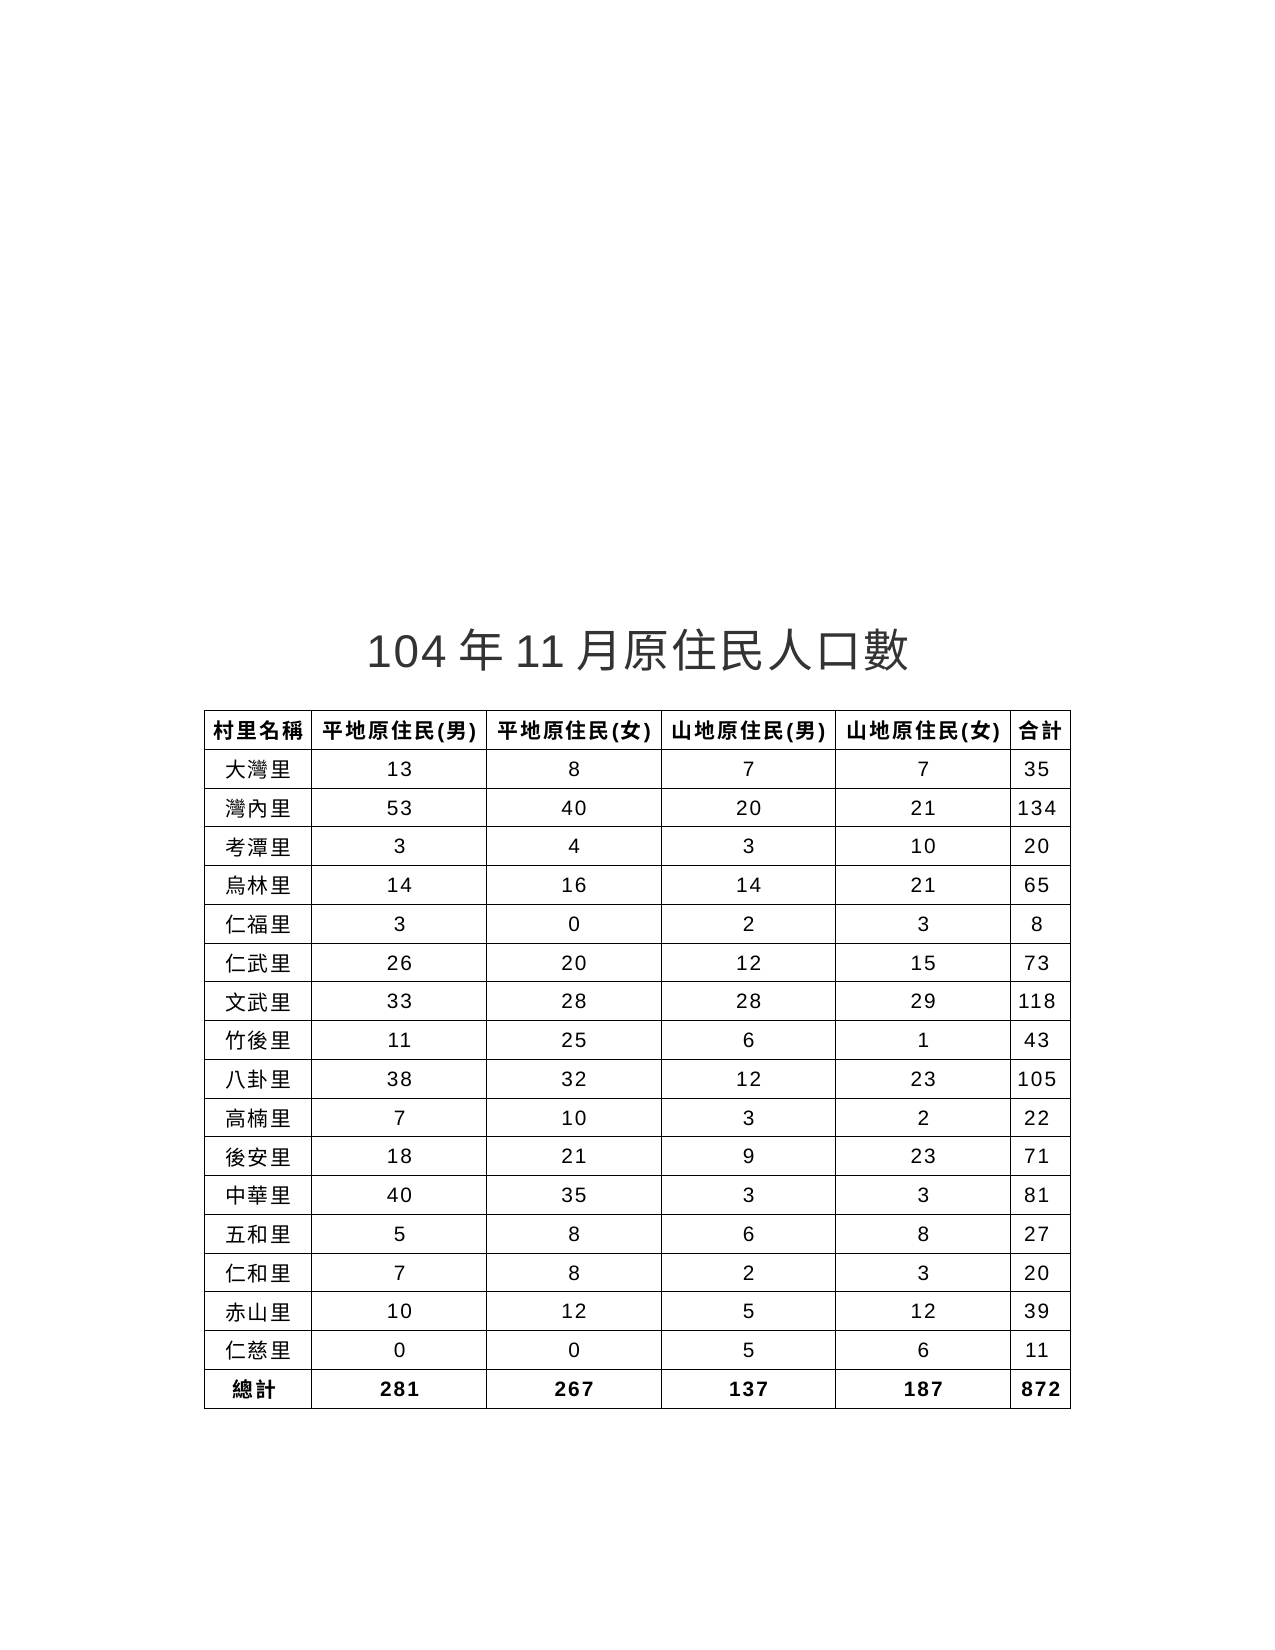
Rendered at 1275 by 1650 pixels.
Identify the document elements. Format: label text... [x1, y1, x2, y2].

table_cell 0 [487, 1331, 661, 1369]
table_cell 8 [487, 1254, 661, 1291]
table_cell 18 [312, 1137, 486, 1175]
table_cell 5 [662, 1331, 835, 1369]
table_cell 5 [662, 1292, 835, 1330]
table_cell 71 [1011, 1137, 1070, 1175]
table_cell 15 [836, 944, 1010, 981]
table_cell 7 [312, 1099, 486, 1136]
table_cell 20 [487, 944, 661, 981]
table_cell 23 [836, 1060, 1010, 1097]
table_cell 11 [312, 1021, 486, 1059]
table_cell 43 [1011, 1021, 1070, 1059]
table_cell 12 [487, 1292, 661, 1330]
table_cell 187 [836, 1370, 1010, 1407]
table_cell 3 [836, 1176, 1010, 1214]
table_cell 7 [836, 750, 1010, 787]
table_cell 仁和里 [205, 1254, 311, 1291]
table_cell 10 [312, 1292, 486, 1330]
table_cell 7 [662, 750, 835, 787]
table_cell 3 [312, 827, 486, 865]
table_cell 105 [1011, 1060, 1070, 1097]
table_cell 3 [836, 1254, 1010, 1291]
table_cell 21 [487, 1137, 661, 1175]
table_cell 3 [836, 905, 1010, 942]
table_cell 872 [1011, 1370, 1070, 1407]
table_cell 14 [662, 866, 835, 904]
table_cell 267 [487, 1370, 661, 1407]
table_cell 14 [312, 866, 486, 904]
table_cell 9 [662, 1137, 835, 1175]
table_cell 10 [487, 1099, 661, 1136]
table_cell 25 [487, 1021, 661, 1059]
table_header 山地原住民(男) [662, 711, 835, 749]
table_cell 32 [487, 1060, 661, 1097]
table_header 合計 [1011, 711, 1070, 749]
table_cell 5 [312, 1215, 486, 1252]
table_cell 26 [312, 944, 486, 981]
table_cell 2 [836, 1099, 1010, 1136]
table_cell 22 [1011, 1099, 1070, 1136]
table_cell 39 [1011, 1292, 1070, 1330]
table_cell 大灣里 [205, 750, 311, 787]
table_cell 35 [1011, 750, 1070, 787]
table_header 平地原住民(女) [487, 711, 661, 749]
table_cell 12 [662, 1060, 835, 1097]
table_cell 3 [662, 1176, 835, 1214]
table_cell 1 [836, 1021, 1010, 1059]
table_cell 0 [312, 1331, 486, 1369]
table_cell 137 [662, 1370, 835, 1407]
table_header [186, 150, 1089, 413]
table_cell 0 [487, 905, 661, 942]
table_cell 13 [312, 750, 486, 787]
table_cell 53 [312, 789, 486, 826]
table_header 村里名稱 [205, 711, 311, 749]
table_cell 4 [487, 827, 661, 865]
table_cell 81 [1011, 1176, 1070, 1214]
table_cell 73 [1011, 944, 1070, 981]
table_cell 118 [1011, 982, 1070, 1020]
table_cell 38 [312, 1060, 486, 1097]
table_cell 竹後里 [205, 1021, 311, 1059]
table_cell 29 [836, 982, 1010, 1020]
table_cell 20 [1011, 1254, 1070, 1291]
table_cell 仁慈里 [205, 1331, 311, 1369]
table_cell 35 [487, 1176, 661, 1214]
table_cell 28 [662, 982, 835, 1020]
table_cell 文武里 [205, 982, 311, 1020]
table_header [186, 710, 1089, 1481]
table_cell 33 [312, 982, 486, 1020]
table_cell 赤山里 [205, 1292, 311, 1330]
table_cell 134 [1011, 789, 1070, 826]
table_cell 6 [662, 1215, 835, 1252]
table_header 平地原住民(男) [312, 711, 486, 749]
table_cell 3 [312, 905, 486, 942]
table_header 山地原住民(女) [836, 711, 1010, 749]
table_cell 五和里 [205, 1215, 311, 1252]
table_cell 八卦里 [205, 1060, 311, 1097]
table_cell 12 [662, 944, 835, 981]
table_cell 20 [662, 789, 835, 826]
table_cell 仁武里 [205, 944, 311, 981]
table_cell 65 [1011, 866, 1070, 904]
table_cell 6 [662, 1021, 835, 1059]
table_cell 16 [487, 866, 661, 904]
table_cell 23 [836, 1137, 1010, 1175]
table_cell 40 [487, 789, 661, 826]
table_cell 後安里 [205, 1137, 311, 1175]
table_cell 8 [487, 750, 661, 787]
table_cell 11 [1011, 1331, 1070, 1369]
table_cell 烏林里 [205, 866, 311, 904]
table_cell 27 [1011, 1215, 1070, 1252]
table_cell 281 [312, 1370, 486, 1407]
table_cell 灣內里 [205, 789, 311, 826]
table_cell 3 [662, 1099, 835, 1136]
table_cell 40 [312, 1176, 486, 1214]
table_cell 高楠里 [205, 1099, 311, 1136]
table_cell 12 [836, 1292, 1010, 1330]
table_cell 8 [836, 1215, 1010, 1252]
table_cell 2 [662, 905, 835, 942]
table_cell 3 [662, 827, 835, 865]
table_cell 21 [836, 866, 1010, 904]
table_cell 中華里 [205, 1176, 311, 1214]
table_cell 20 [1011, 827, 1070, 865]
table_cell 2 [662, 1254, 835, 1291]
table_cell 8 [487, 1215, 661, 1252]
table_cell 7 [312, 1254, 486, 1291]
table_cell 8 [1011, 905, 1070, 942]
table_cell 仁福里 [205, 905, 311, 942]
table_cell 考潭里 [205, 827, 311, 865]
table_cell 28 [487, 982, 661, 1020]
text 104年11月原住民人口數 [187, 615, 1087, 681]
table_cell 6 [836, 1331, 1010, 1369]
table_cell 總計 [205, 1370, 311, 1407]
table_cell 21 [836, 789, 1010, 826]
table_cell 10 [836, 827, 1010, 865]
